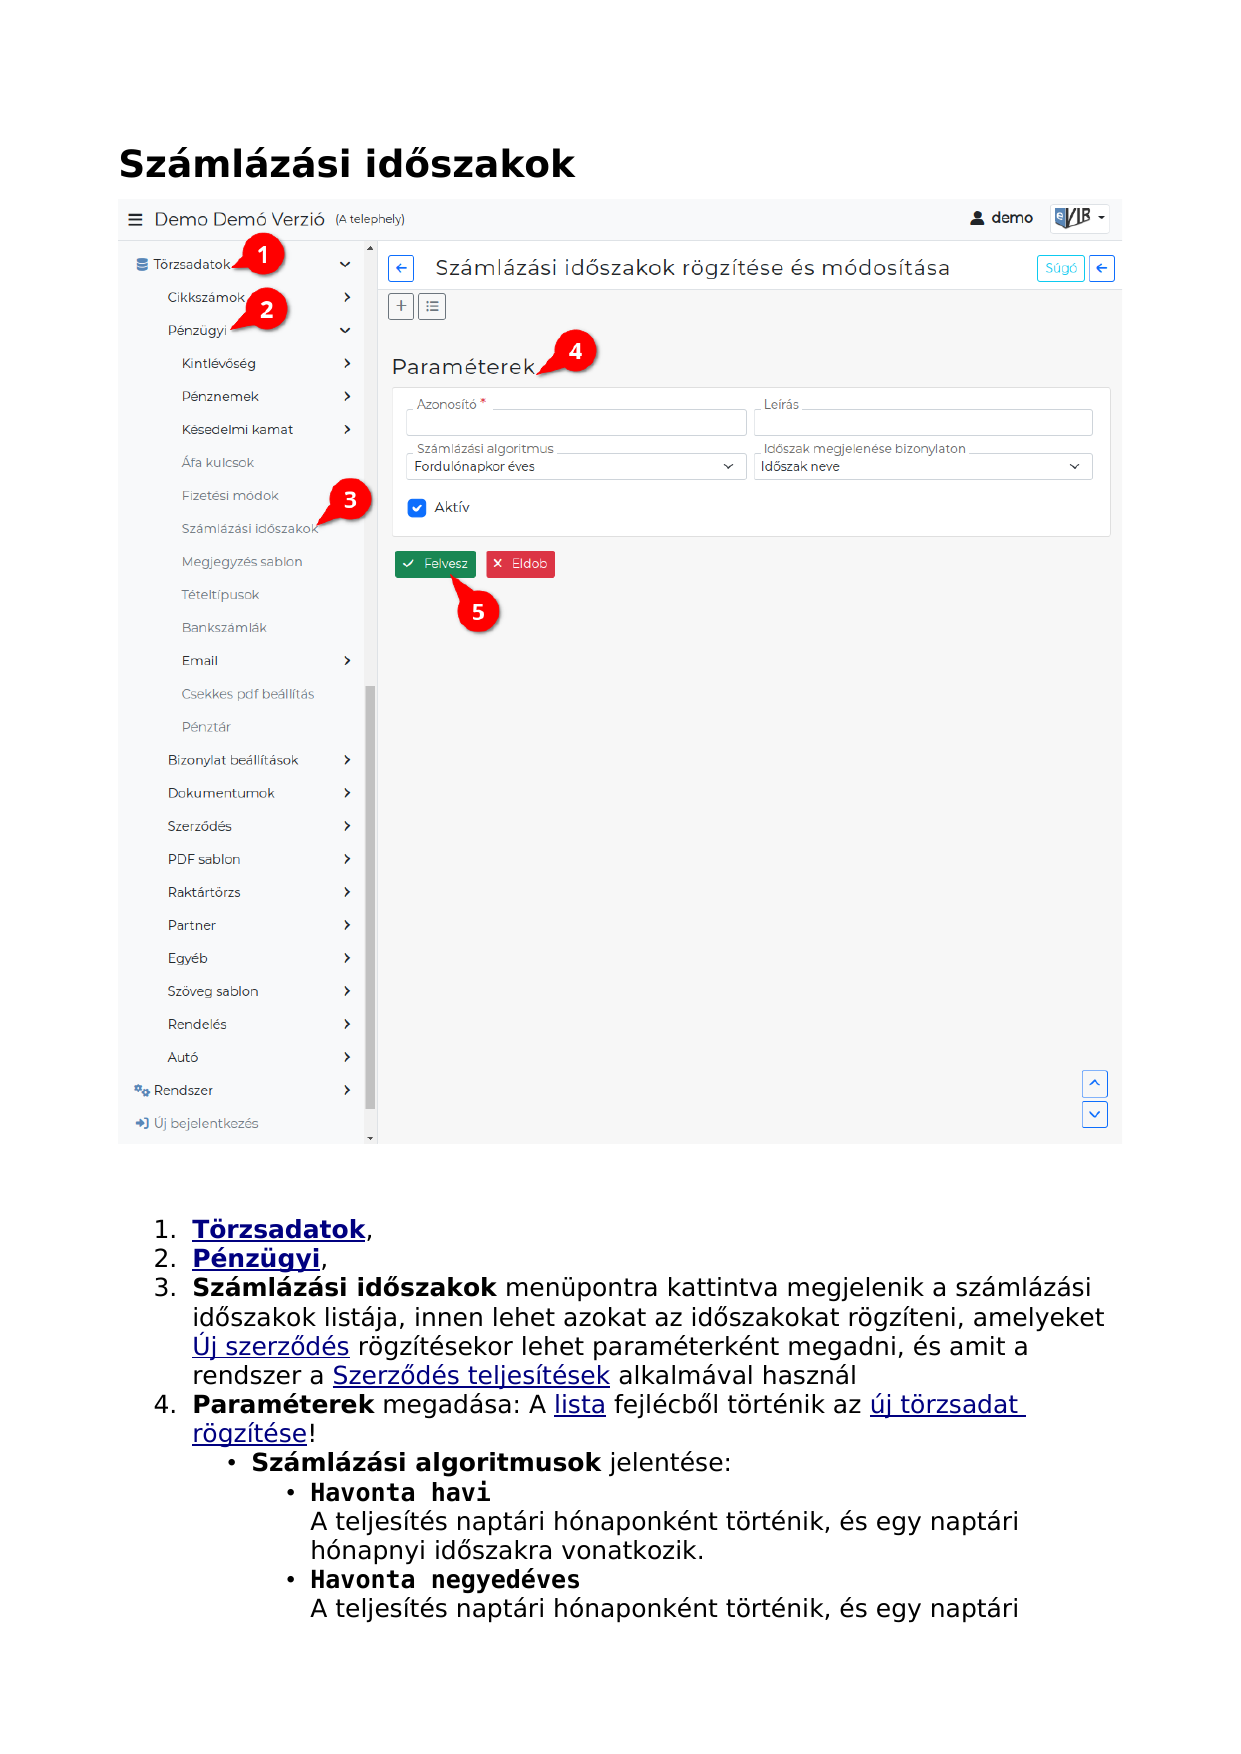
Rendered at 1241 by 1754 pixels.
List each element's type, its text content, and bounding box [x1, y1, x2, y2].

list Törzsadatok, [177, 1215, 1122, 1244]
list Számlázási időszakok menüpontra kattintva megjelenik a számlázási időszakok listája, innen lehet azokat az időszakokat rögzíteni, amelyeket Új szerződés rögzítésekor lehet paraméterként megadni, és amit a rendszer a Szerződés teljesítések alkalmával használ [177, 1273, 1122, 1390]
list Havonta negyedéves A teljesítés naptári hónaponként történik, és egy naptári [295, 1565, 1122, 1623]
list Paraméterek megadása: A lista fejlécből történik az új törzsadat rögzítése! [177, 1390, 1122, 1448]
picture [118, 199, 1123, 1144]
subtitle Számlázási időszakok [118, 143, 1122, 187]
list Számlázási algoritmusok jelentése: [236, 1448, 1122, 1478]
list Havonta havi A teljesítés naptári hónaponként történik, és egy naptári hónapnyi időszakra vonatkozik. [295, 1478, 1122, 1565]
list Pénzügyi, [177, 1244, 1122, 1273]
